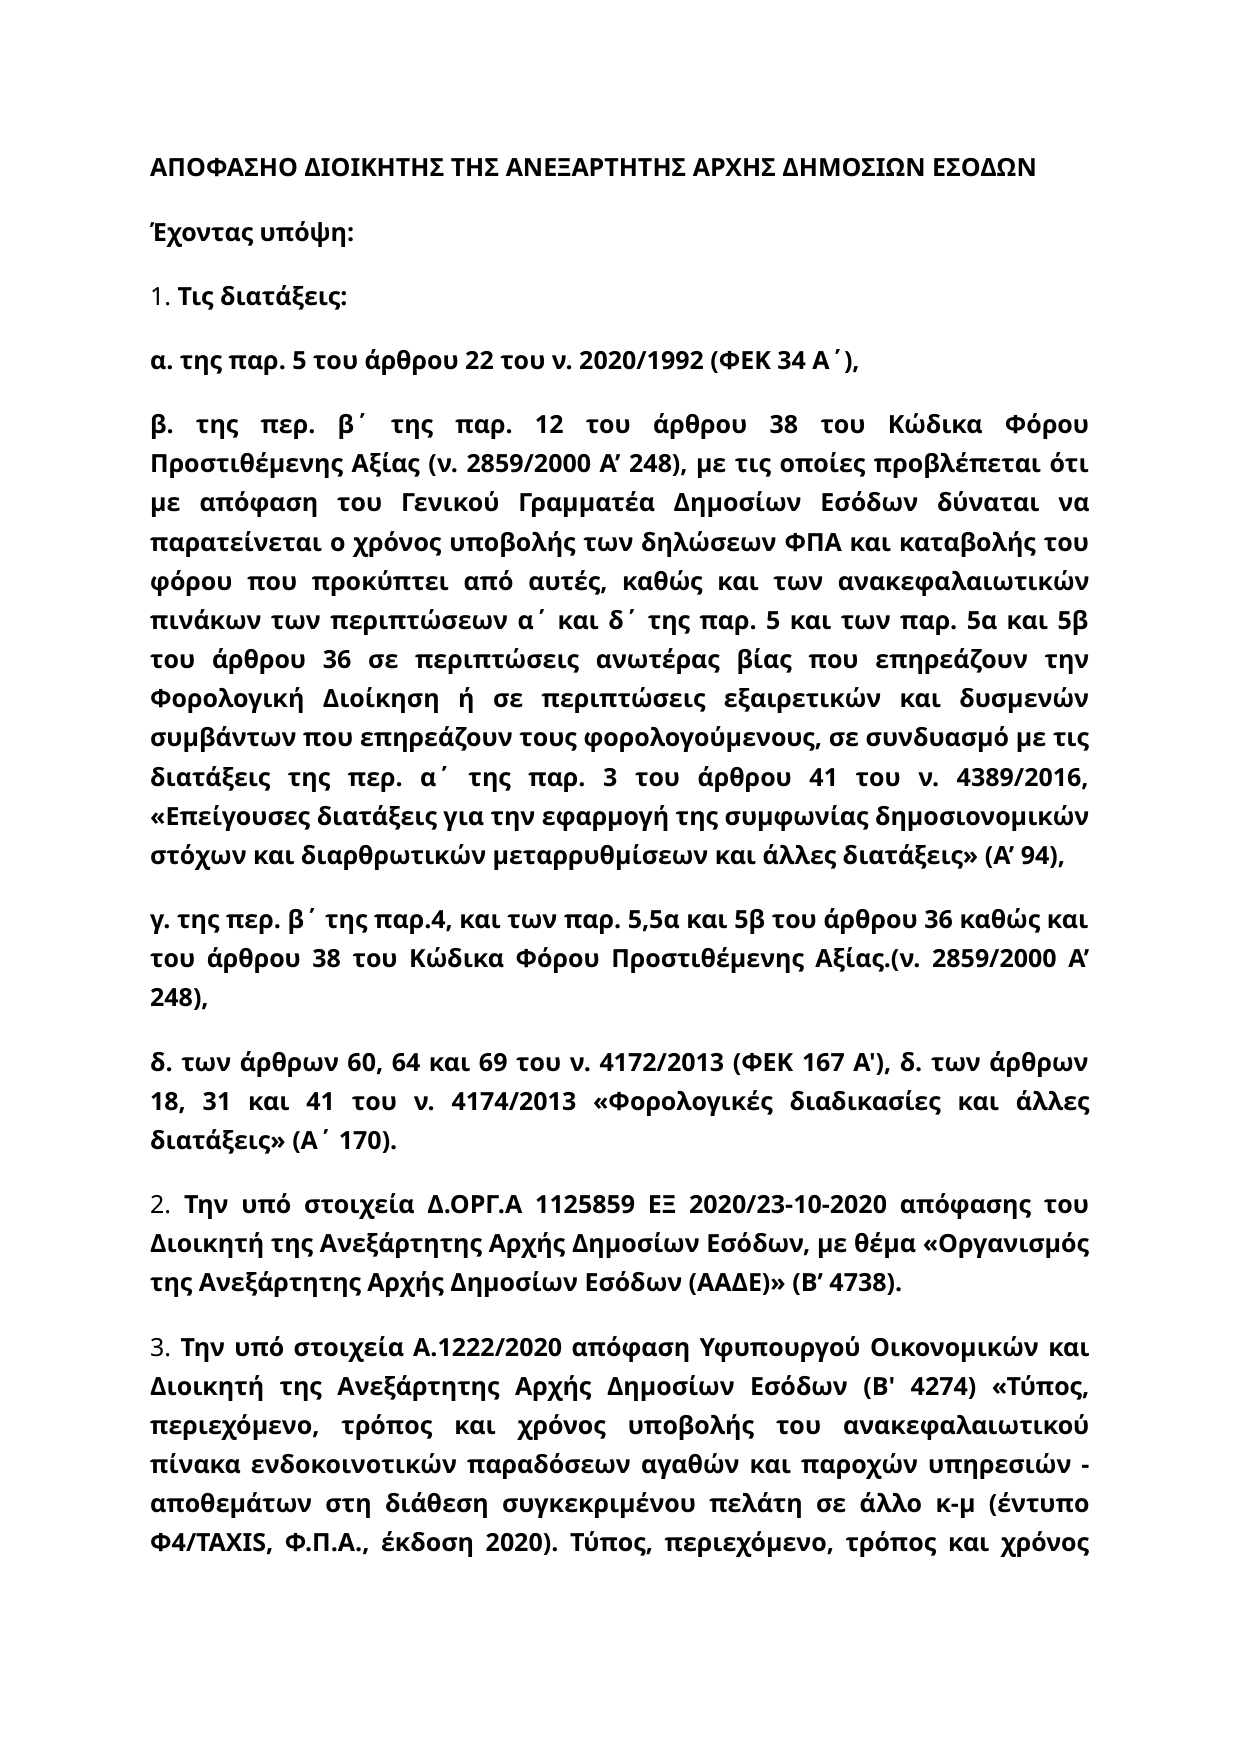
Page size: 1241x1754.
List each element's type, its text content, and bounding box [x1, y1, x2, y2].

text γ. της περ. β΄ της παρ.4, και των παρ. 5,5α και 5β του άρθρου 36 καθώς και του άρθρου 38 του Κώδικα Φόρου Προστιθέμενης Αξίας.(ν. 2859/2000 Α’ 248), [150, 902, 1090, 1014]
text β. της περ. β΄ της παρ. 12 του άρθρου 38 του Κώδικα Φόρου Προστιθέμενης Αξίας (ν. 2859/2000 Α’ 248), με τις οποίες προβλέπεται ότι με απόφαση του Γενικού Γραμματέα Δημοσίων Εσόδων δύναται να παρατείνεται ο χρόνος υποβολής των δηλώσεων ΦΠΑ και καταβολής του φόρου που προκύπτει από αυτές, καθώς και των ανακεφαλαιωτικών πινάκων των περιπτώσεων α΄ και δ΄ της παρ. 5 και των παρ. 5α και 5β του άρθρου 36 σε περιπτώσεις ανωτέρας βίας που επηρεάζουν την Φορολογική Διοίκηση ή σε περιπτώσεις εξαιρετικών και δυσμενών συμβάντων που επηρεάζουν τους φορολογούμενους, σε συνδυασμό με τις διατάξεις της περ. α΄ της παρ. 3 του άρθρου 41 του ν. 4389/2016, «Επείγουσες διατάξεις για την εφαρμογή της συμφωνίας δημοσιονομικών στόχων και διαρθρωτικών μεταρρυθμίσεων και άλλες διατάξεις» (Α’ 94), [150, 407, 1090, 872]
text δ. των άρθρων 60, 64 και 69 του ν. 4172/2013 (ΦΕΚ 167 Α'), δ. των άρθρων 18, 31 και 41 του ν. 4174/2013 «Φορολογικές διαδικασίες και άλλες διατάξεις» (Α΄ 170). [150, 1044, 1090, 1157]
text 1. Τις διατάξεις: [150, 278, 1090, 312]
text ΑΠΟΦΑΣΗΟ ΔΙΟΙΚΗΤΗΣ ΤΗΣ ΑΝΕΞΑΡΤΗΤΗΣ ΑΡΧΗΣ ΔΗΜΟΣΙΩΝ ΕΣΟΔΩΝ [150, 150, 1090, 184]
text 2. Την υπό στοιχεία Δ.ΟΡΓ.Α 1125859 ΕΞ 2020/23-10-2020 απόφασης του Διοικητή της Ανεξάρτητης Αρχής Δημοσίων Εσόδων, με θέμα «Οργανισμός της Ανεξάρτητης Αρχής Δημοσίων Εσόδων (ΑΑΔΕ)» (Β’ 4738). [150, 1187, 1090, 1299]
text α. της παρ. 5 του άρθρου 22 του ν. 2020/1992 (ΦΕΚ 34 Α΄), [150, 342, 1090, 377]
text 3. Την υπό στοιχεία Α.1222/2020 απόφαση Υφυπουργού Οικονομικών και Διοικητή της Ανεξάρτητης Αρχής Δημοσίων Εσόδων (Β' 4274) «Τύπος, περιεχόμενο, τρόπος και χρόνος υποβολής του ανακεφαλαιωτικού πίνακα ενδοκοινοτικών παραδόσεων αγαθών και παροχών υπηρεσιών - αποθεμάτων στη διάθεση συγκεκριμένου πελάτη σε άλλο κ-μ (έντυπο Φ4/ΤΑXIS, Φ.Π.Α., έκδοση 2020). Τύπος, περιεχόμενο, τρόπος και χρόνος [150, 1329, 1090, 1559]
text Έχοντας υπόψη: [150, 214, 1090, 248]
